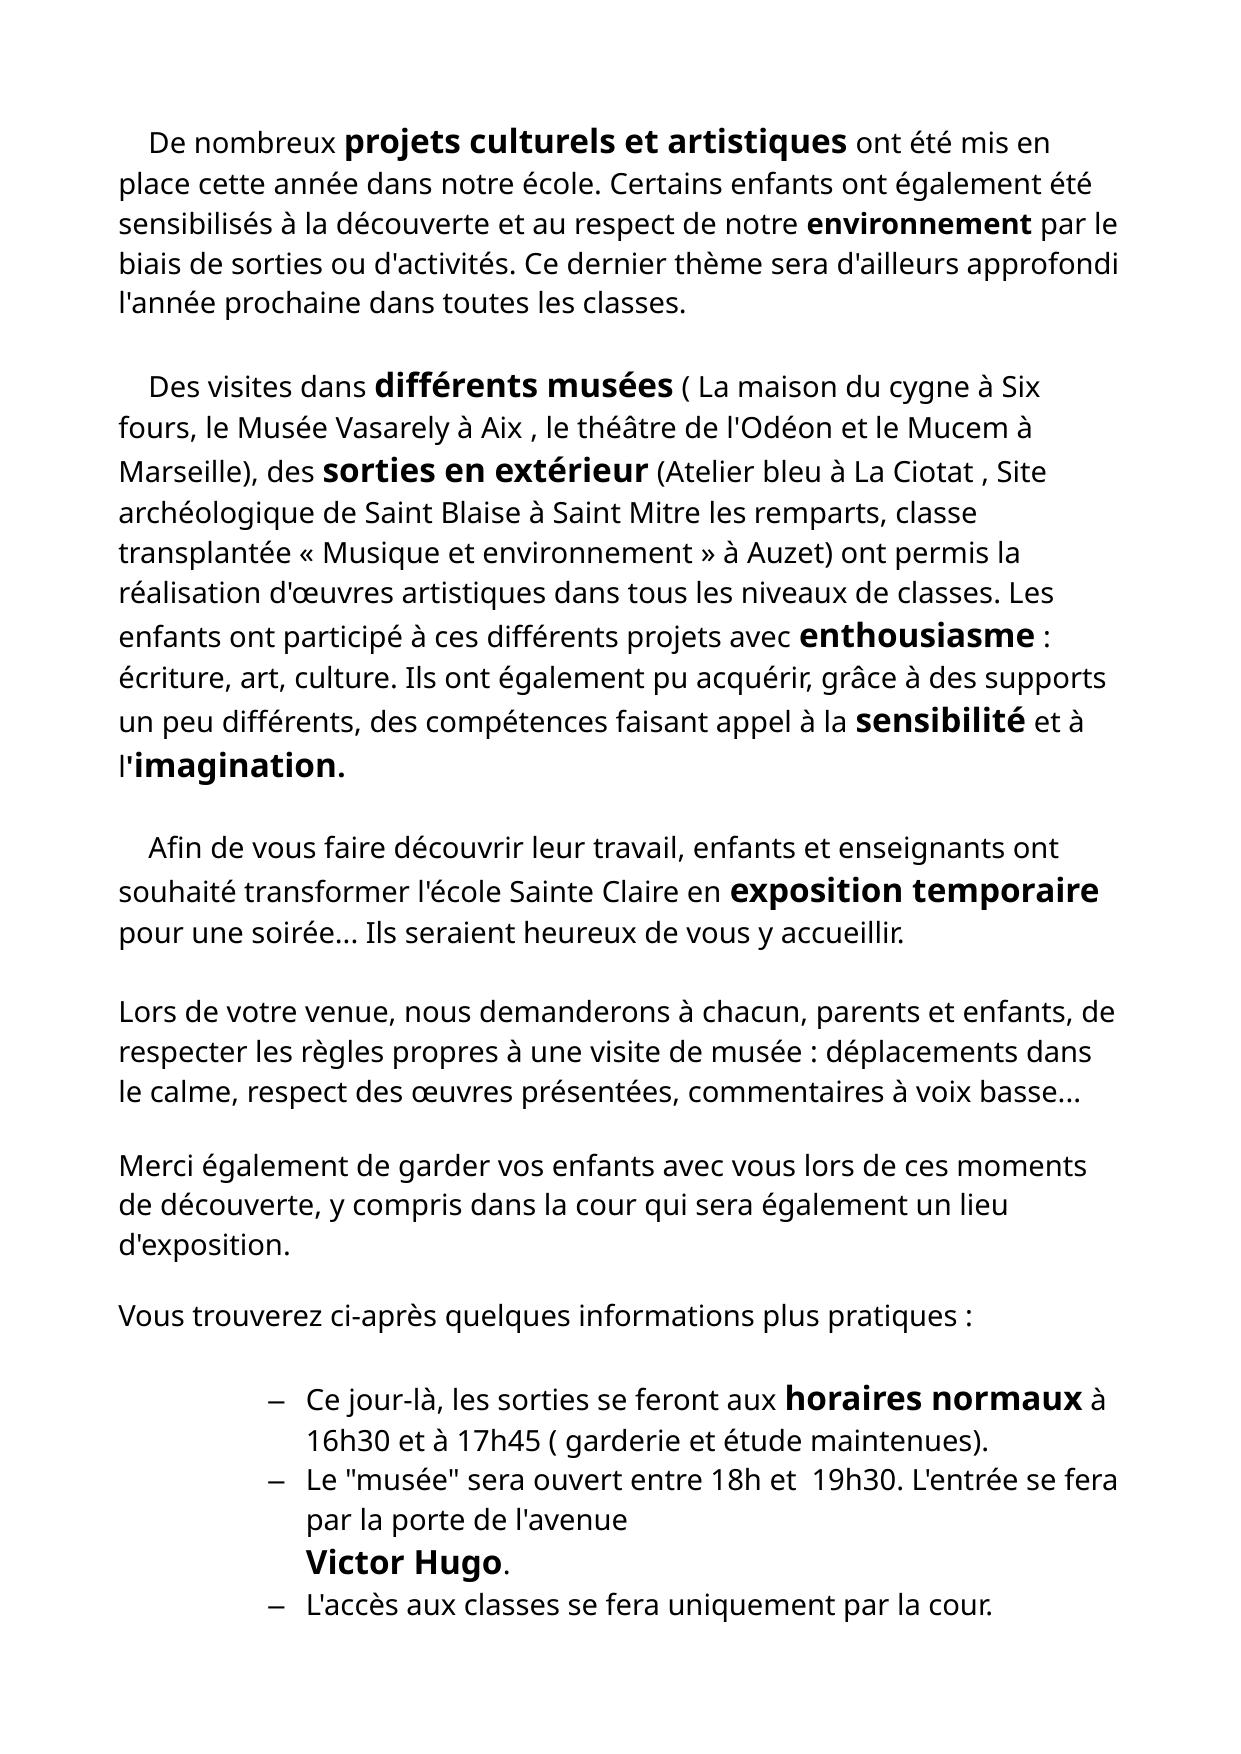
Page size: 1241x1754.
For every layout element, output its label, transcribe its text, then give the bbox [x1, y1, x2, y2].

list Le "musée" sera ouvert entre 18h et 19h30. L'entrée se fera par la porte de l'avenue [268, 1459, 1122, 1539]
list L'accès aux classes se fera uniquement par la cour. [268, 1584, 1122, 1624]
text Des visites dans différents musées ( La maison du cygne à Six fours, le Musée Vasarely à Aix , le théâtre de l'Odéon et le Mucem à Marseille), des sorties en extérieur (Atelier bleu à La Ciotat , Site archéologique de Saint Blaise à Saint Mitre les remparts, classe transplantée « Musique et environnement » à Auzet) ont permis la réalisation d'œuvres artistiques dans tous les niveaux de classes. Les enfants ont participé à ces différents projets avec enthousiasme : écriture, art, culture. Ils ont également pu acquérir, grâce à des supports un peu différents, des compétences faisant appel à la sensibilité et à l'imagination. [118, 362, 1122, 787]
text De nombreux projets culturels et artistiques ont été mis en place cette année dans notre école. Certains enfants ont également été sensibilisés à la découverte et au respect de notre environnement par le biais de sorties ou d'activités. Ce dernier thème sera d'ailleurs approfondi l'année prochaine dans toutes les classes. [118, 118, 1122, 322]
list Victor Hugo. [268, 1539, 1122, 1584]
text Vous trouverez ci-après quelques informations plus pratiques : [118, 1295, 1122, 1335]
text Lors de votre venue, nous demanderons à chacun, parents et enfants, de respecter les règles propres à une visite de musée : déplacements dans le calme, respect des œuvres présentées, commentaires à voix basse... [118, 992, 1122, 1111]
text Afin de vous faire découvrir leur travail, enfants et enseignants ont souhaité transformer l'école Sainte Claire en exposition temporaire pour une soirée... Ils seraient heureux de vous y accueillir. [118, 827, 1122, 952]
text Merci également de garder vos enfants avec vous lors de ces moments de découverte, y compris dans la cour qui sera également un lieu d'exposition. [118, 1145, 1122, 1264]
list Ce jour-là, les sorties se feront aux horaires normaux à 16h30 et à 17h45 ( garderie et étude maintenues). [268, 1374, 1122, 1459]
